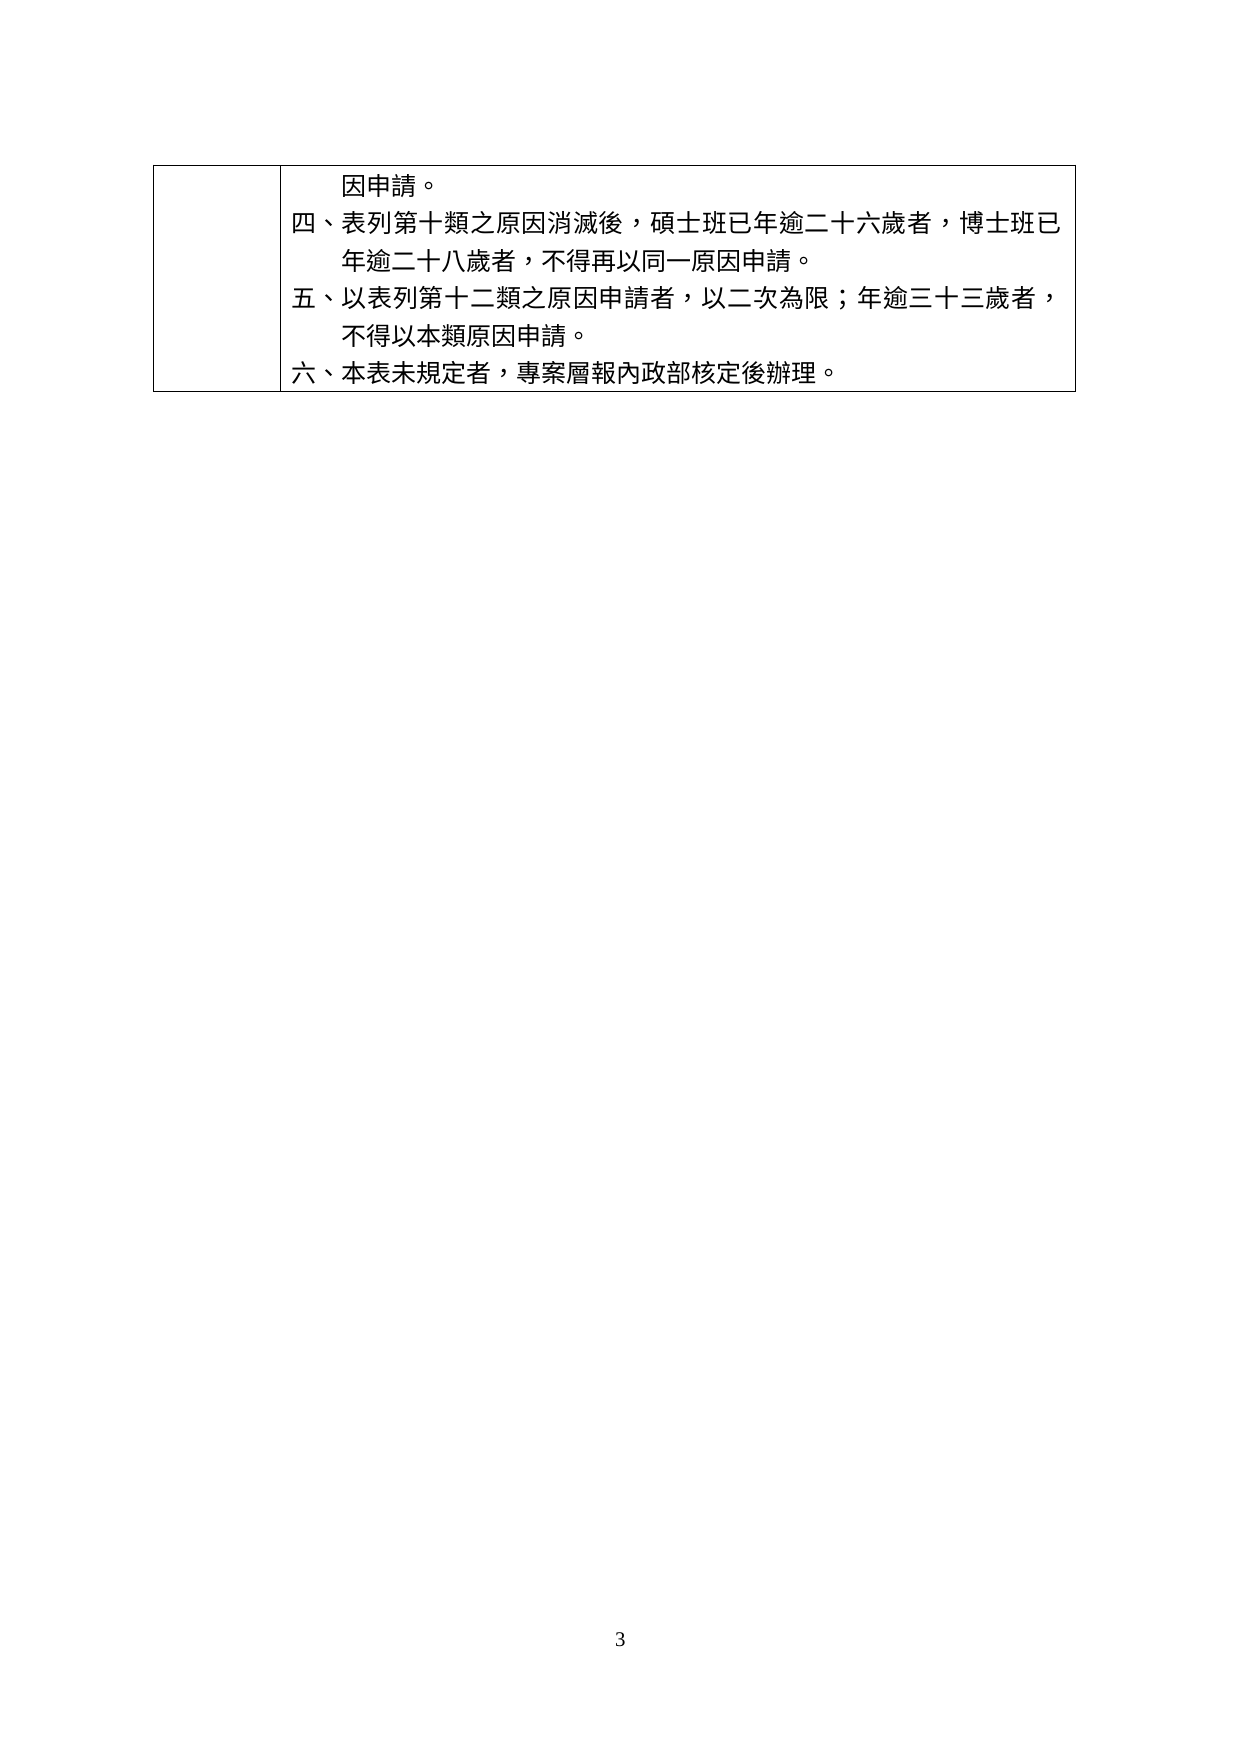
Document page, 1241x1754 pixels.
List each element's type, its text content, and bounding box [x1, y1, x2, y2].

table_cell [154, 166, 280, 391]
table_cell 表列第二類或第四類之原因，延期屆滿，仍未康復者，由直轄市、縣（市）政府酌情繼續延期。 表列第六類、第十四類延期之船員、漁民，返航（港）後，即應向鄉（鎮、市、區）公所報到應徵，在待徵期間，不得出航（港）。 表列第九類之原因消滅後，已年逾二十二歲者，不得再以同一原因申請。 表列第十類之原因消滅後，碩士班已年逾二十六歲者，博士班已年逾二十八歲者，不得再以同一原因申請。 以表列第十二類之原因申請者，以二次為限；年逾三十三歲者，不得以本類原因申請。 本表未規定者，專案層報內政部核定後辦理。 [281, 166, 1075, 391]
